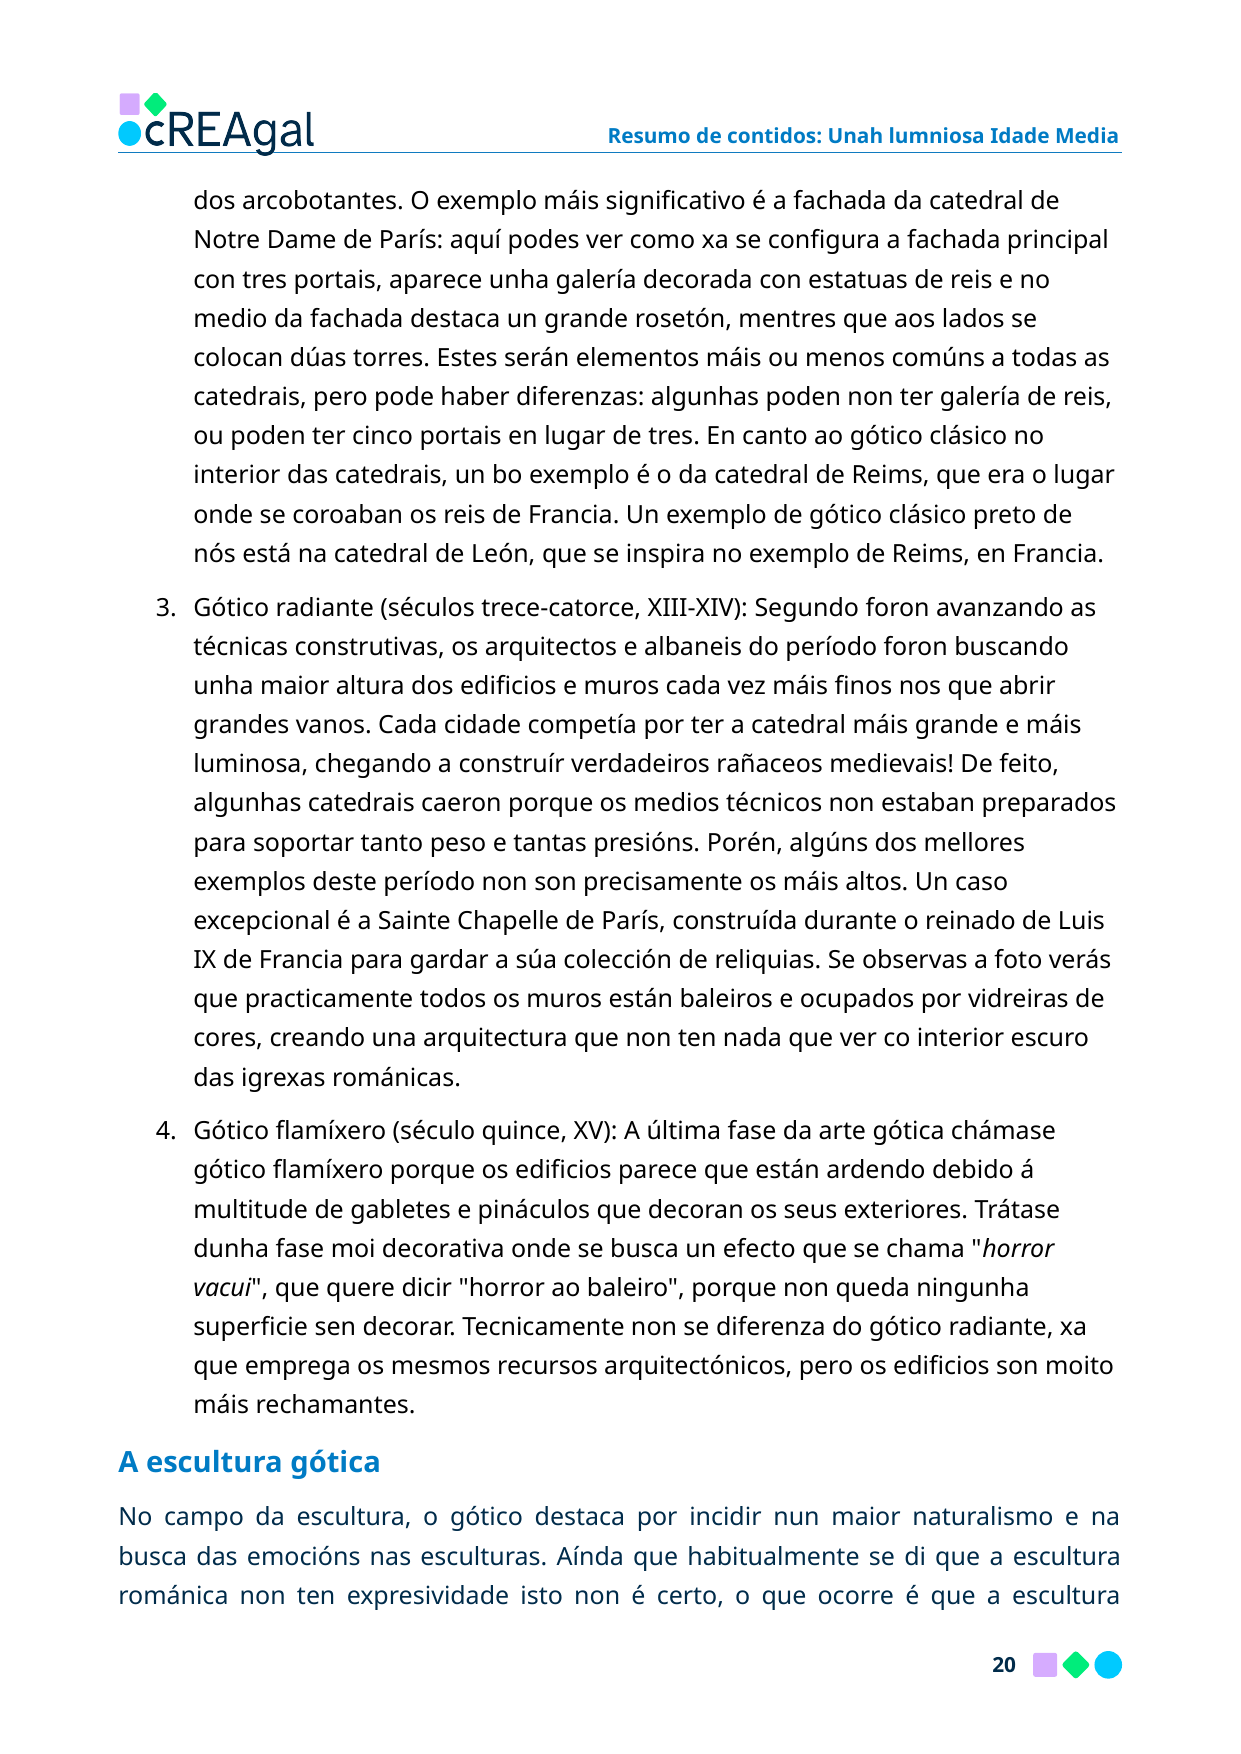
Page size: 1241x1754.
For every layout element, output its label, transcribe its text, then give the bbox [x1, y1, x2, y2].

list dos arcobotantes. O exemplo máis significativo é a fachada da catedral de Notre Dame de París: aquí podes ver como xa se configura a fachada principal con tres portais, aparece unha galería decorada con estatuas de reis e no medio da fachada destaca un grande rosetón, mentres que aos lados se colocan dúas torres. Estes serán elementos máis ou menos comúns a todas as catedrais, pero pode haber diferenzas: algunhas poden non ter galería de reis, ou poden ter cinco portais en lugar de tres. En canto ao gótico clásico no interior das catedrais, un bo exemplo é o da catedral de Reims, que era o lugar onde se coroaban os reis de Francia. Un exemplo de gótico clásico preto de nós está na catedral de León, que se inspira no exemplo de Reims, en Francia. [156, 183, 1122, 569]
picture [118, 93, 314, 156]
list Gótico radiante (séculos trece-catorce, XIII-XIV): Segundo foron avanzando as técnicas construtivas, os arquitectos e albaneis do período foron buscando unha maior altura dos edificios e muros cada vez máis finos nos que abrir grandes vanos. Cada cidade competía por ter a catedral máis grande e máis luminosa, chegando a construír verdadeiros rañaceos medievais! De feito, algunhas catedrais caeron porque os medios técnicos non estaban preparados para soportar tanto peso e tantas presións. Porén, algúns dos mellores exemplos deste período non son precisamente os máis altos. Un caso excepcional é a Sainte Chapelle de París, construída durante o reinado de Luis IX de Francia para gardar a súa colección de reliquias. Se observas a foto verás que practicamente todos os muros están baleiros e ocupados por vidreiras de cores, creando una arquitectura que non ten nada que ver co interior escuro das igrexas románicas. [156, 589, 1122, 1093]
text No campo da escultura, o gótico destaca por incidir nun maior naturalismo e na busca das emocións nas esculturas. Aínda que habitualmente se di que a escultura románica non ten expresividade isto non é certo, o que ocorre é que a escultura [118, 1499, 1122, 1611]
list Gótico flamíxero (século quince, XV): A última fase da arte gótica chámase gótico flamíxero porque os edificios parece que están ardendo debido á multitude de gabletes e pináculos que decoran os seus exteriores. Trátase dunha fase moi decorativa onde se busca un efecto que se chama "horror vacui", que quere dicir "horror ao baleiro", porque non queda ningunha superficie sen decorar. Tecnicamente non se diferenza do gótico radiante, xa que emprega os mesmos recursos arquitectónicos, pero os edificios son moito máis rechamantes. [156, 1113, 1122, 1421]
subtitle A escultura gótica [118, 1441, 1122, 1481]
